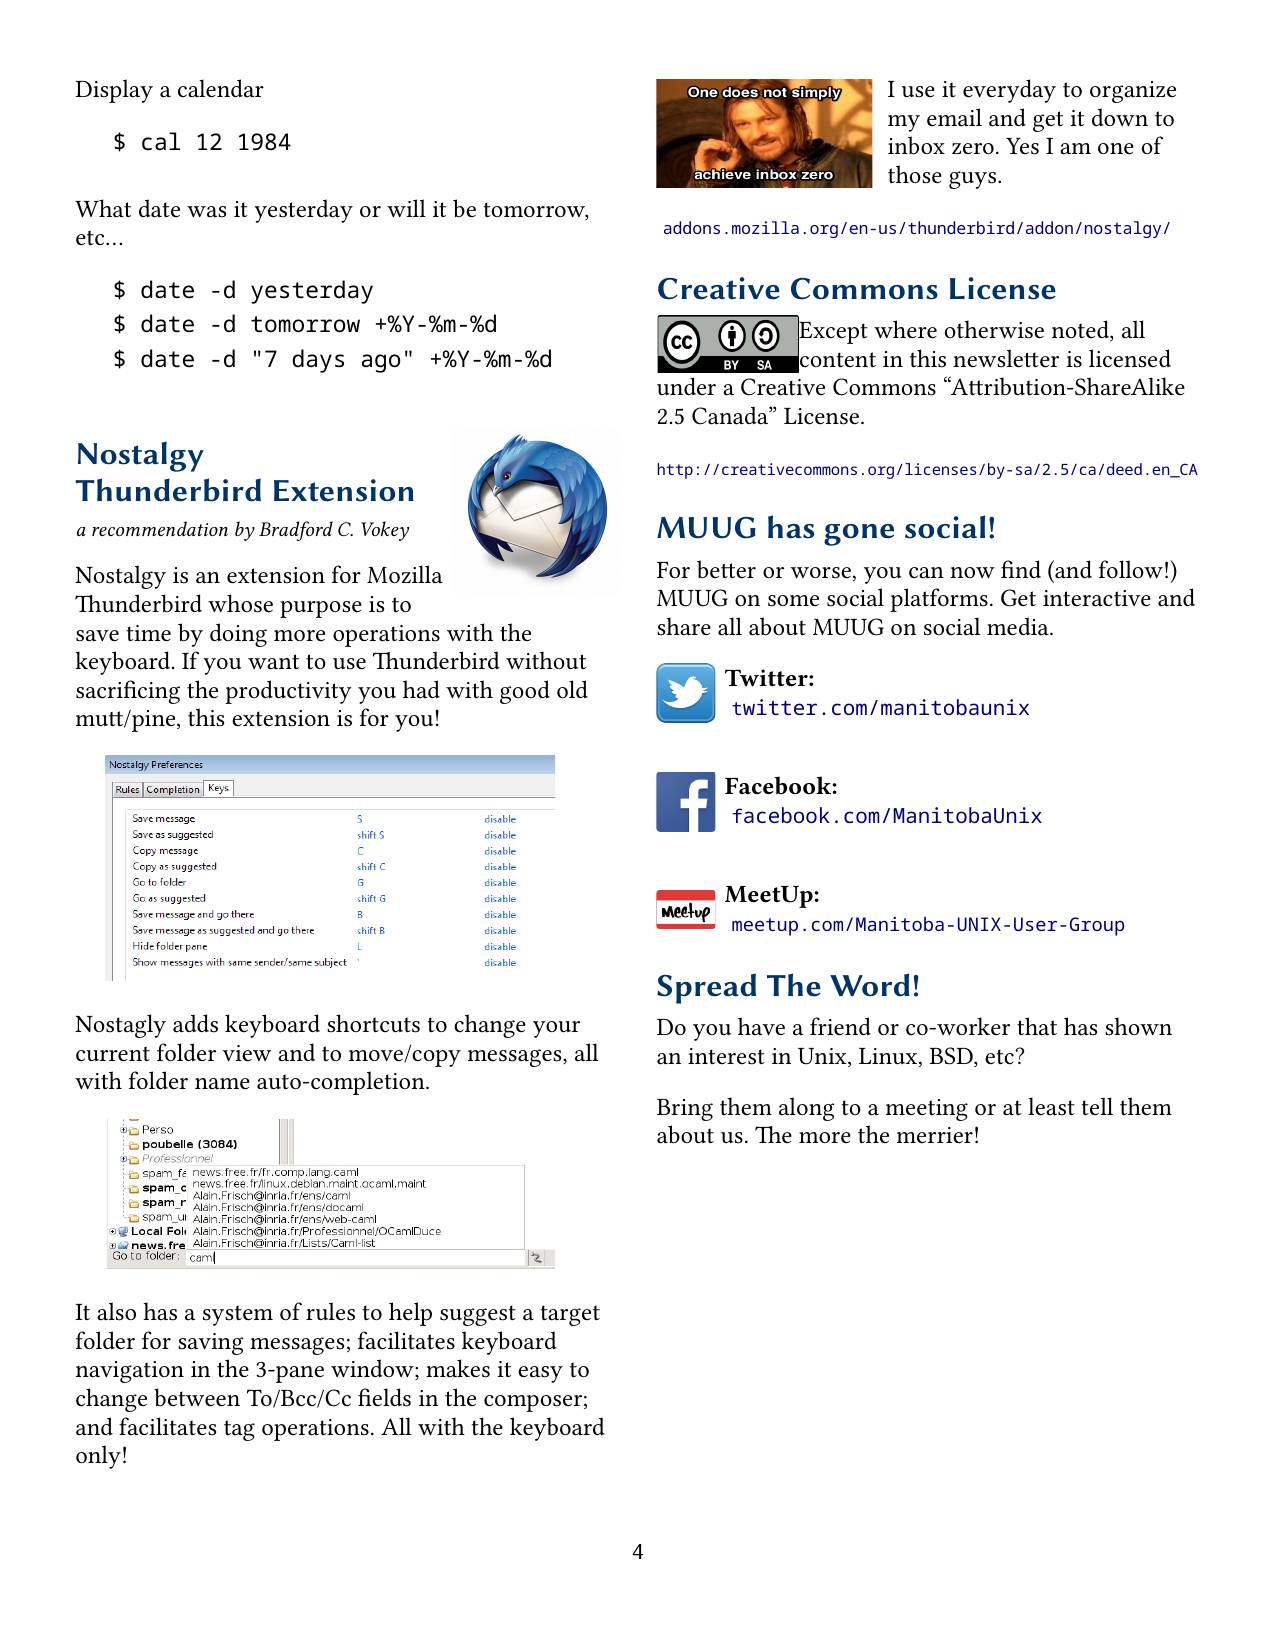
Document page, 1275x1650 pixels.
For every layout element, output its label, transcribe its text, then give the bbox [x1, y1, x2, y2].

picture [657, 315, 799, 373]
text Twitter: twitter.com/manitobaunix [656, 664, 1200, 749]
text Except where otherwise noted, all content in this newsletter is licensed under a Creative Commons “Attribution-ShareAlike 2.5 Canada” License. http://creativecommons.org/licenses/by-sa/2.5/ca/deed.en_CA [656, 316, 1200, 480]
text $ date -d tomorrow +%Y-%m-%d [113, 308, 581, 340]
text It also has a system of rules to help suggest a target folder for saving messages; facilitates keyboard navigation in the 3-pane window; makes it easy to change between To/Bcc/Cc fields in the composer; and facilitates tag operations. All with the keyboard only! [75, 1118, 619, 1469]
picture [105, 755, 556, 981]
text MeetUp: meetup.com/Manitoba-UNIX-User-Group [656, 880, 1200, 937]
text Facebook: facebook.com/ManitobaUnix [656, 772, 1200, 858]
subtitle Nostalgy Thunderbird Extension [75, 436, 452, 509]
picture [452, 428, 619, 595]
text $ cal 12 1984 [113, 126, 581, 157]
subtitle MUUG has gone social! [656, 510, 1200, 547]
text $ date -d yesterday [113, 274, 581, 305]
text addons.mozilla.org/en-us/thunderbird/addon/nostalgy/ [656, 212, 1200, 240]
picture [656, 890, 716, 929]
text Nostalgy is an extension for Mozilla Thunderbird whose purpose is to save time by doing more operations with the keyboard. If you want to use Thunderbird without sacrificing the productivity you had with good old mutt/pine, this extension is for you! [75, 561, 619, 733]
text $ date -d "7 days ago" +%Y-%m-%d [113, 343, 581, 374]
text Display a calendar [75, 75, 619, 103]
text I use it everyday to organize my email and get it down to inbox zero. Yes I am one of those guys. [656, 75, 1200, 189]
text For better or worse, you can now find (and follow!) MUUG on some social platforms. Get interactive and share all about MUUG on social media. [656, 556, 1200, 641]
text Nostagly adds keyboard shortcuts to change your current folder view and to move/copy messages, all with folder name auto-completion. [75, 755, 619, 1096]
subtitle Spread The Word! [656, 967, 1200, 1004]
subtitle Creative Commons License [656, 270, 1200, 307]
text a recommendation by Bradford C. Vokey [75, 518, 452, 542]
text Bring them along to a meeting or at least tell them about us. The more the merrier! [656, 1093, 1200, 1178]
picture [105, 1118, 556, 1269]
picture [656, 79, 873, 188]
text Do you have a friend or co-worker that has shown an interest in Unix, Linux, BSD, etc? [656, 1013, 1200, 1070]
picture [656, 663, 716, 723]
picture [656, 772, 716, 832]
text What date was it yesterday or will it be tomorrow, etc... [75, 194, 619, 252]
